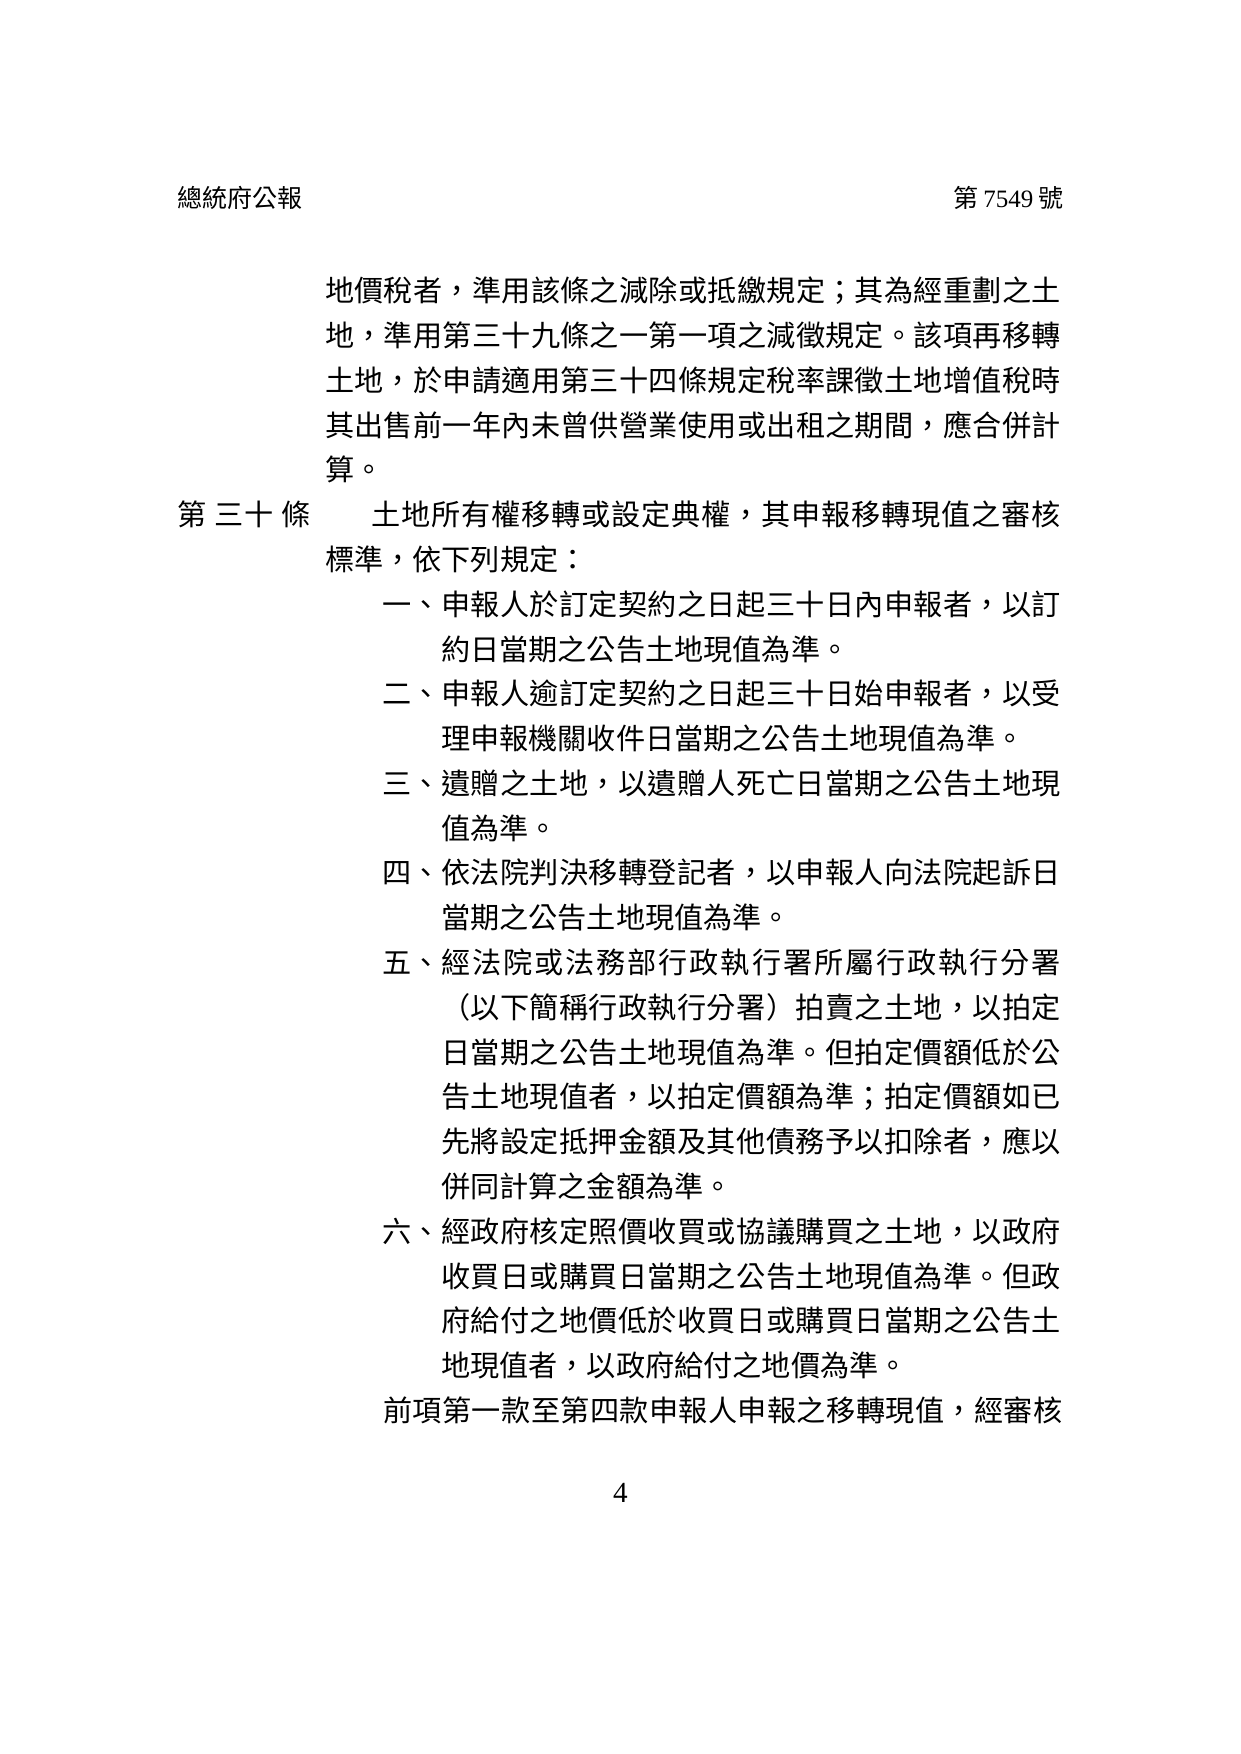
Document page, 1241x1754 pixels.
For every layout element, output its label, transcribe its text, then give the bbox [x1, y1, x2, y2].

text 五、 經法院或法務部行政執行署所屬行政執行分署（以下簡稱行政執行分署）拍賣之土地，以拍定日當期之公告土地現值為準。但拍定價額低於公告土地現值者，以拍定價額為準；拍定價額如已先將設定抵押金額及其他債務予以扣除者，應以併同計算之金額為準。 [382, 938, 1063, 1206]
text 三、 遺贈之土地，以遺贈人死亡日當期之公告土地現值為準。 [382, 758, 1063, 848]
text 二、 申報人逾訂定契約之日起三十日始申報者，以受理申報機關收件日當期之公告土地現值為準。 [382, 669, 1063, 758]
text 第 三十 條 土地所有權移轉或設定典權，其申報移轉現值之審核標準，依下列規定： [177, 490, 1063, 579]
text 四、 依法院判決移轉登記者，以申報人向法院起訴日當期之公告土地現值為準。 [382, 848, 1063, 938]
text 前項受贈土地，於再移轉計課土地增值稅時，贈與人或受贈人於其具有土地所有權之期間內，有支付第三十一條第一項第二款改良土地之改良費用或同條第三項增繳之地價稅者，準用該條之減除或抵繳規定；其為經重劃之土地，準用第三十九條之一第一項之減徵規定。該項再移轉土地，於申請適用第三十四條規定稅率課徵土地增值稅時，其出售前一年內未曾供營業使用或出租之期間，應合併計算。 [325, 266, 1063, 490]
text 六、 經政府核定照價收買或協議購買之土地，以政府收買日或購買日當期之公告土地現值為準。但政府給付之地價低於收買日或購買日當期之公告土地現值者，以政府給付之地價為準。 [382, 1206, 1063, 1386]
text 一、 申報人於訂定契約之日起三十日內申報者，以訂約日當期之公告土地現值為準。 [382, 579, 1063, 669]
text 前項第一款至第四款申報人申報之移轉現值，經審核 [325, 1386, 1063, 1430]
